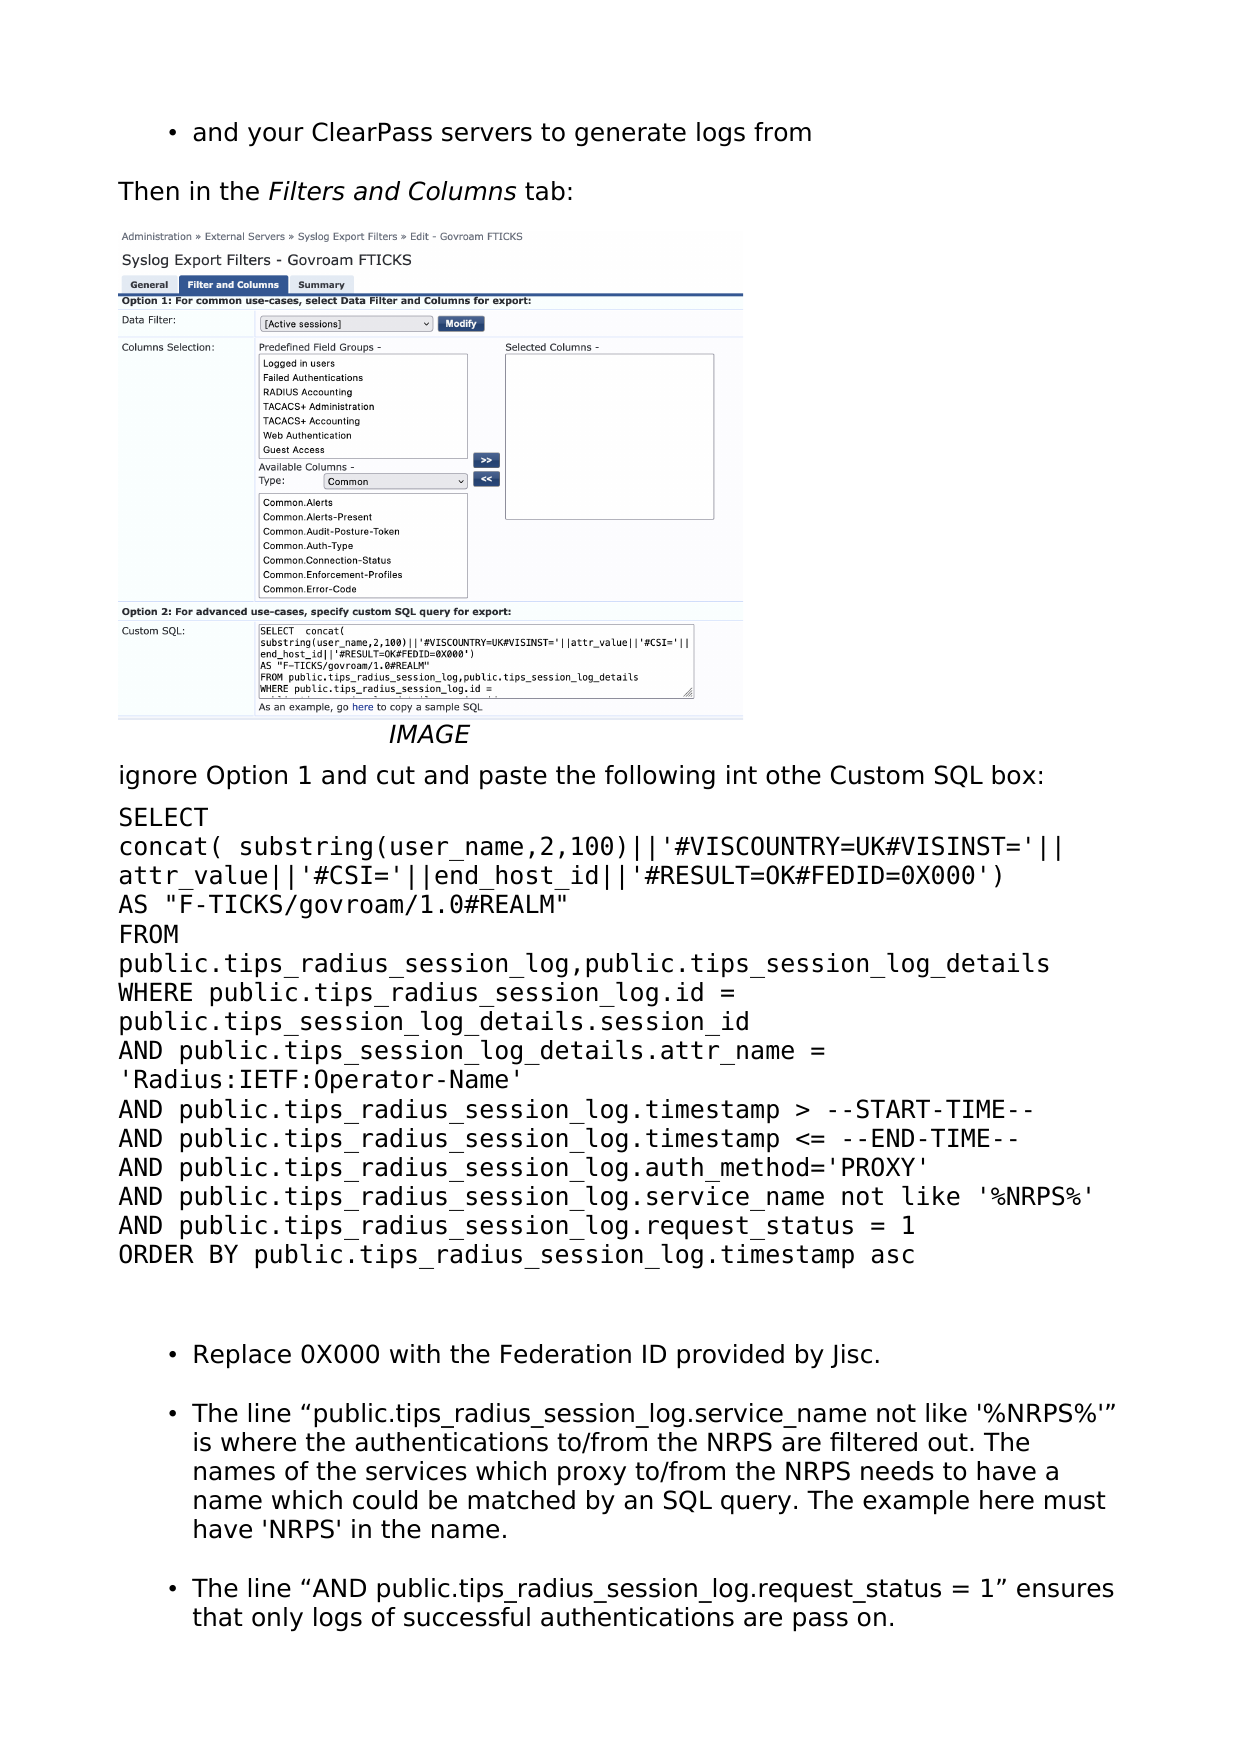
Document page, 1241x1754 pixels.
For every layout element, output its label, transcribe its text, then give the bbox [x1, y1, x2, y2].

picture [118, 231, 744, 720]
list and your ClearPass servers to generate logs from [177, 118, 1122, 147]
text IMAGE [118, 720, 743, 749]
text SELECT concat( substring(user_name,2,100)||'#VISCOUNTRY=UK#VISINST='||attr_value||'#CSI='||end_host_id||'#RESULT=OK#FEDID=0X000') AS "F-TICKS/govroam/1.0#REALM" FROM public.tips_radius_session_log,public.tips_session_log_details WHERE public.tips_radius_session_log.id = public.tips_session_log_details.session_id AND public.tips_session_log_details.attr_name = 'Radius:IETF:Operator-Name' AND public.tips_radius_session_log.timestamp > --START-TIME-- AND public.tips_radius_session_log.timestamp <= --END-TIME-- AND public.tips_radius_session_log.auth_method='PROXY' AND public.tips_radius_session_log.service_name not like '%NRPS%' AND public.tips_radius_session_log.request_status = 1 ORDER BY public.tips_radius_session_log.timestamp asc [118, 803, 1122, 1299]
list Replace 0X000 with the Federation ID provided by Jisc. [177, 1340, 1122, 1369]
list The line “AND public.tips_radius_session_log.request_status = 1” ensures that only logs of successful authentications are pass on. [177, 1574, 1122, 1633]
text Then in the Filters and Columns tab: [118, 177, 1122, 206]
text ignore Option 1 and cut and paste the following int othe Custom SQL box: [118, 762, 1122, 791]
list The line “public.tips_radius_session_log.service_name not like '%NRPS%'” is where the authentications to/from the NRPS are filtered out. The names of the services which proxy to/from the NRPS needs to have a name which could be matched by an SQL query. The example here must have 'NRPS' in the name. [177, 1399, 1122, 1545]
